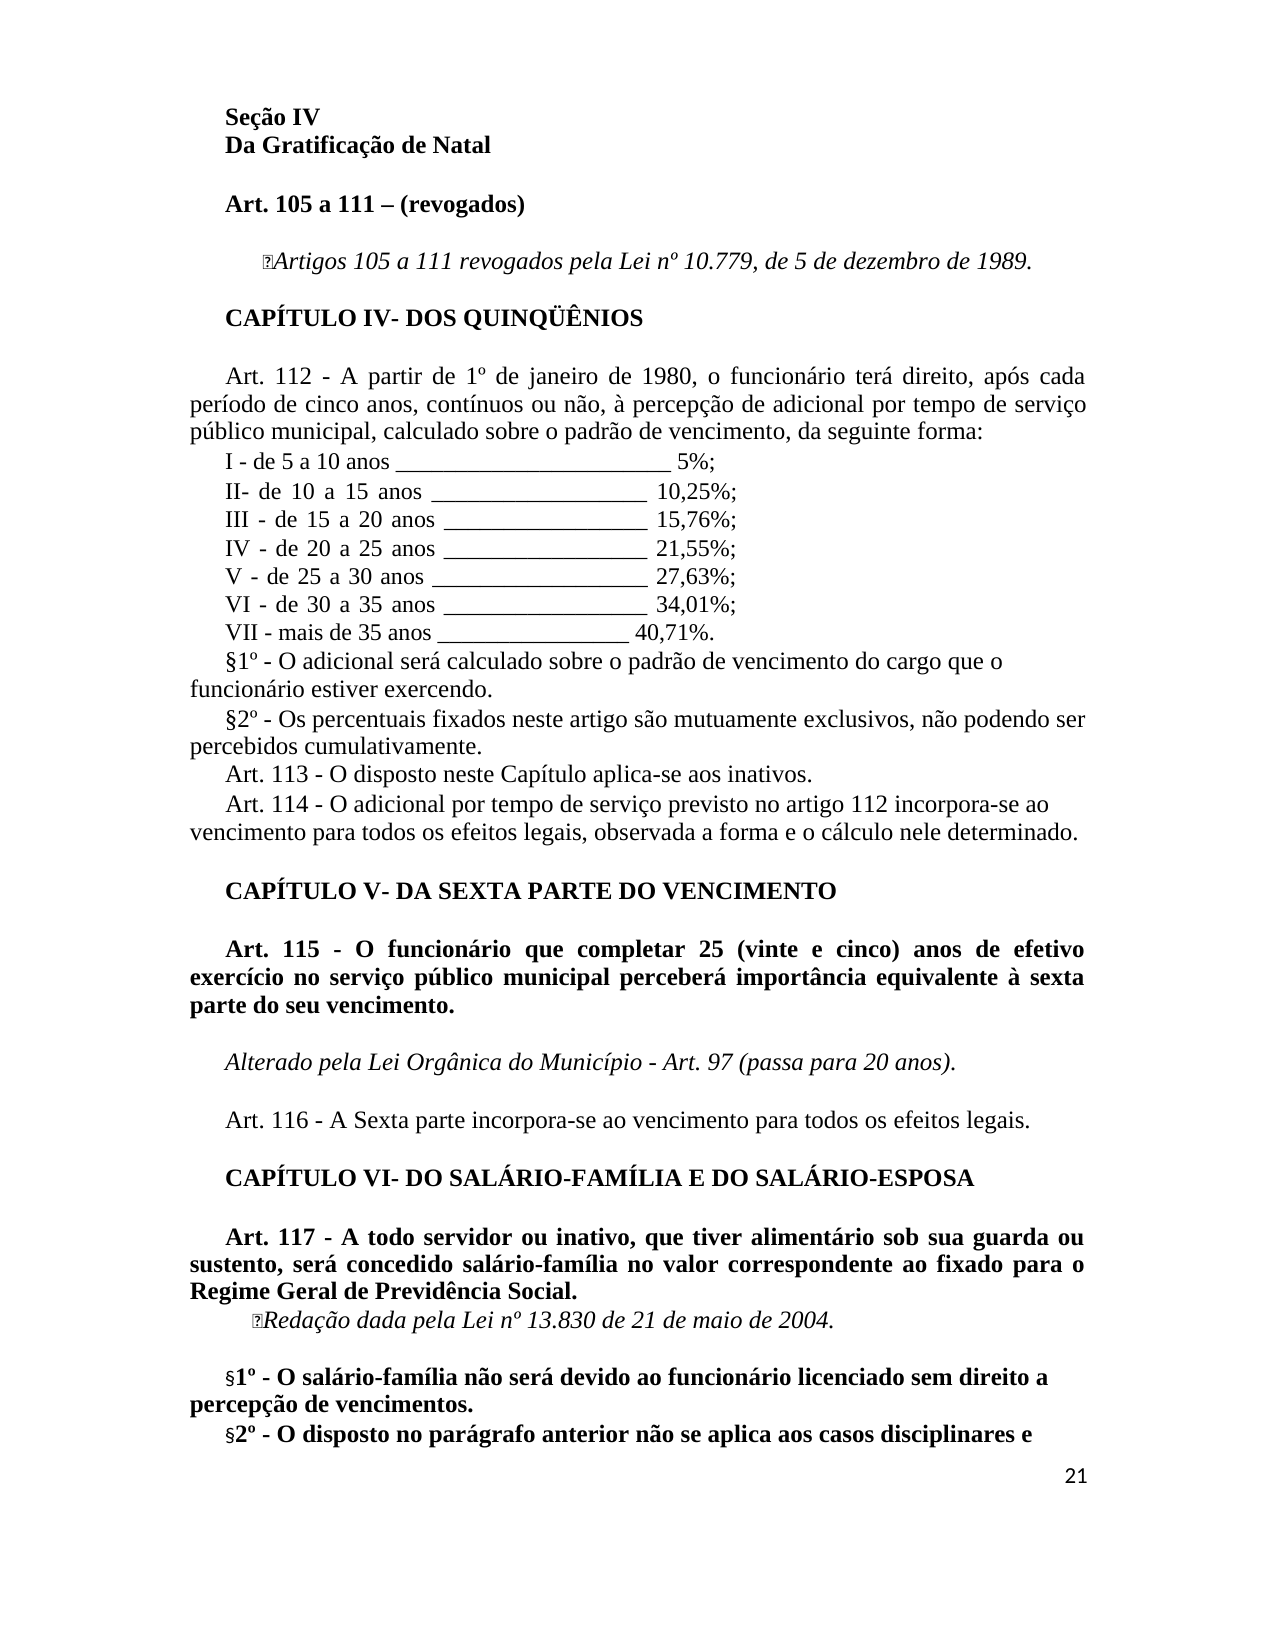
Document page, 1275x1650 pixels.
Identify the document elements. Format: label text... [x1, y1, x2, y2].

text Seção IV [225, 102, 1125, 131]
text Art. 113 - O disposto neste Capítulo aplica-se aos inativos. [225, 760, 1125, 789]
text CAPÍTULO IV- DOS QUINQÜÊNIOS [225, 303, 1125, 332]
text Art. 115 - O funcionário que completar 25 (vinte e cinco) anos de efetivo exercício no serviço público municipal perceberá importância equivalente à sexta parte do seu vencimento. [189, 936, 1085, 1019]
list 2º - Os percentuais fixados neste artigo são mutuamente exclusivos, não podendo ser percebidos cumulativamente. [189, 705, 1087, 760]
text CAPÍTULO VI- DO SALÁRIO-FAMÍLIA E DO SALÁRIO-ESPOSA [225, 1163, 1125, 1192]
text Art. 116 - A Sexta parte incorpora-se ao vencimento para todos os efeitos legais. [225, 1105, 1125, 1133]
list - de 10 a 15 anos __________________ 10,25%; III - de 15 a 20 anos _________________ 15,76%; IV - de 20 a 25 anos _________________ 21,55%; V - de 25 a 30 anos __________________ 27,63%; VI - de 30 a 35 anos _________________ 34,01%; VII - mais de 35 anos ________________ 40,71%. [225, 477, 737, 646]
list 2º - O disposto no parágrafo anterior não se aplica aos casos disciplinares e [224, 1419, 1125, 1448]
text 21 [150, 1461, 1087, 1489]
text CAPÍTULO V- DA SEXTA PARTE DO VENCIMENTO [225, 876, 1125, 904]
text Art. 114 - O adicional por tempo de serviço previsto no artigo 112 incorpora-se ao vencimento para todos os efeitos legais, observada a forma e o cálculo nele determinado. [189, 791, 1087, 846]
text Art. 112 - A partir de 1º de janeiro de 1980, o funcionário terá direito, após cada período de cinco anos, contínuos ou não, à percepção de adicional por tempo de serviço público municipal, calculado sobre o padrão de vencimento, da seguinte forma: [189, 362, 1087, 445]
list Redação dada pela Lei nº 13.830 de 21 de maio de 2004. [252, 1305, 1125, 1334]
list 1º - O adicional será calculado sobre o padrão de vencimento do cargo que o funcionário estiver exercendo. [189, 648, 1087, 703]
text Art. 117 - A todo servidor ou inativo, que tiver alimentário sob sua guarda ou sustento, será concedido salário-família no valor correspondente ao fixado para o Regime Geral de Previdência Social. [189, 1223, 1085, 1305]
list Artigos 105 a 111 revogados pela Lei nº 10.779, de 5 de dezembro de 1989. [262, 246, 1125, 274]
text I - de 5 a 10 anos _______________________ 5%; [225, 447, 1125, 475]
text Art. 105 a 111 – (revogados) [225, 189, 1125, 218]
text Da Gratificação de Natal [225, 131, 1125, 159]
text Alterado pela Lei Orgânica do Município - Art. 97 (passa para 20 anos). [225, 1047, 1125, 1076]
list 1º - O salário-família não será devido ao funcionário licenciado sem direito a percepção de vencimentos. [189, 1363, 1085, 1418]
